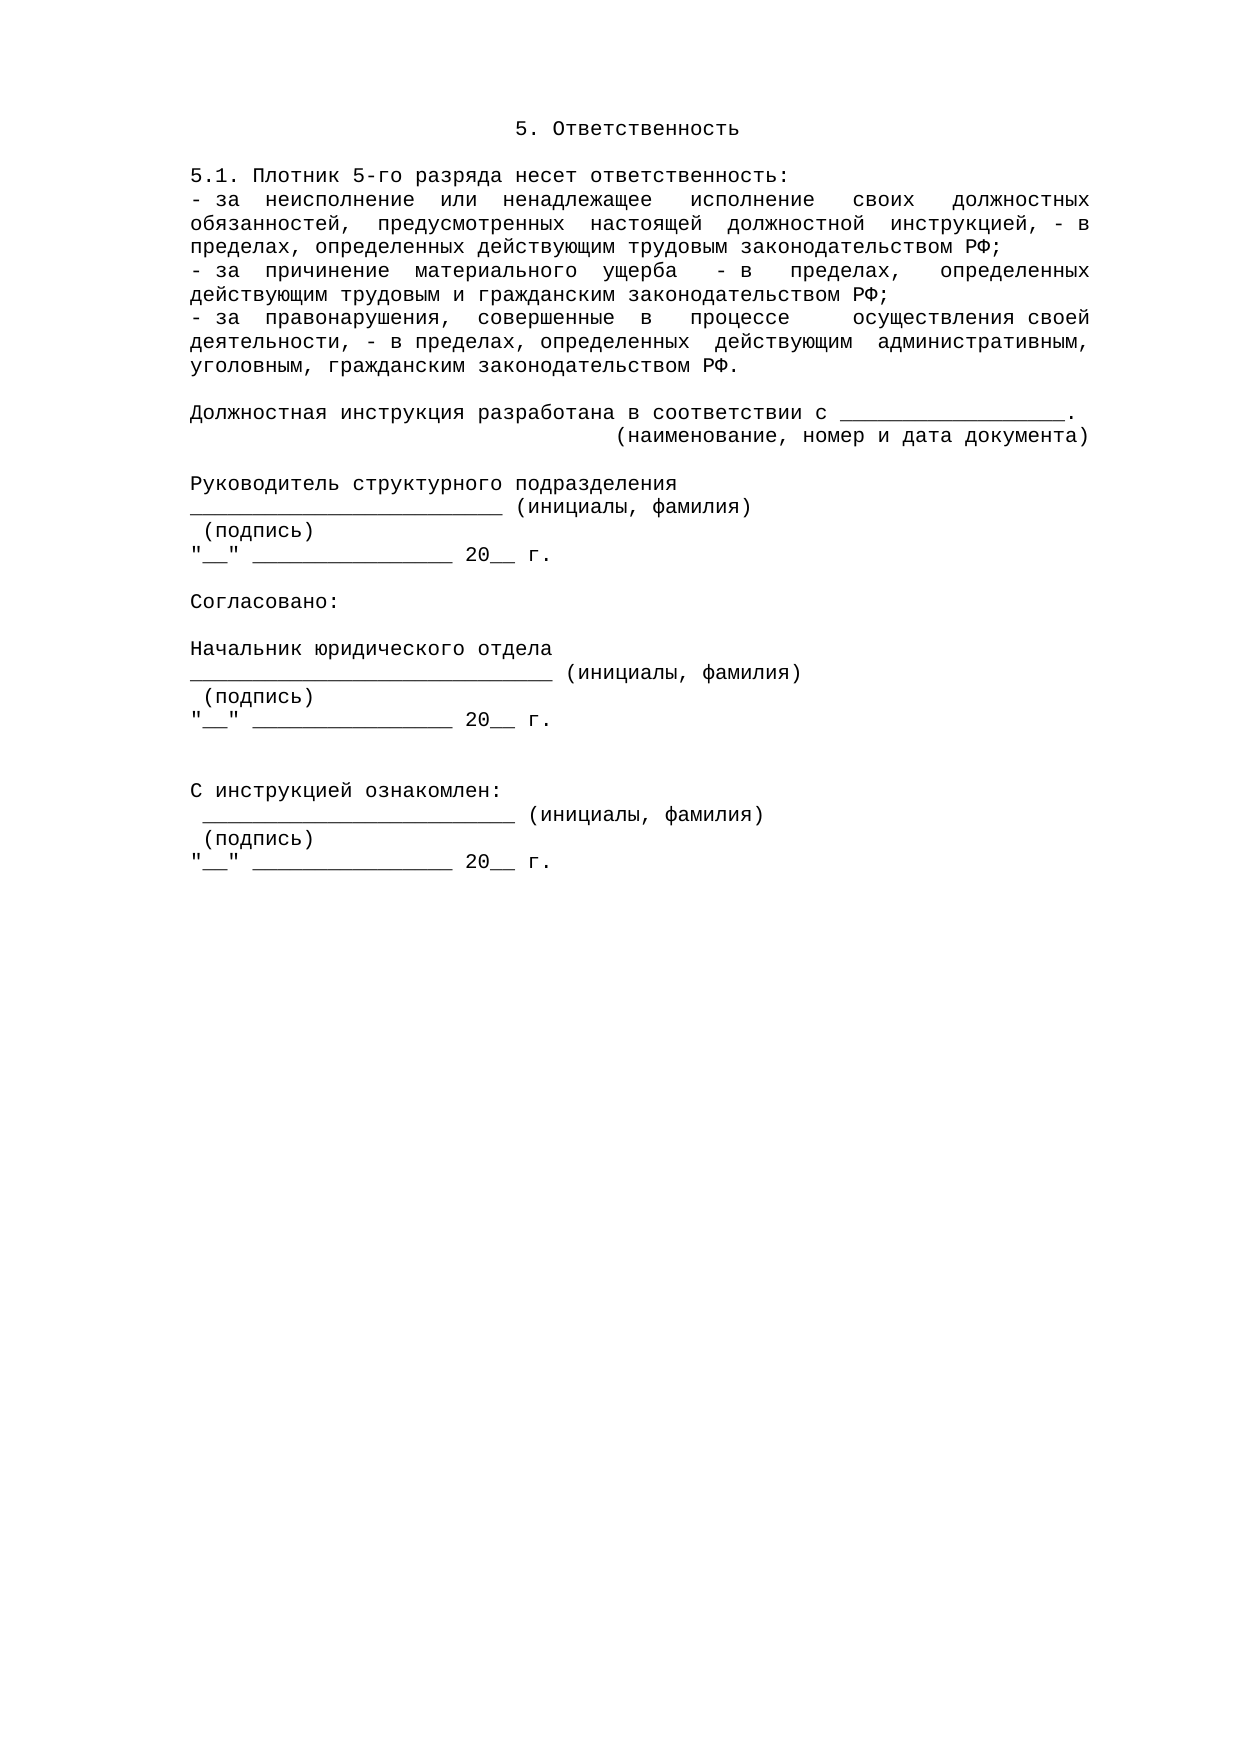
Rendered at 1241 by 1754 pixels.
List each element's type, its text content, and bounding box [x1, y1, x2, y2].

text _____________________________ (инициалы, фамилия) [177, 662, 1152, 686]
text 5. Ответственность [177, 118, 1152, 142]
text пределах, определенных действующим трудовым законодательством РФ; [177, 236, 1152, 260]
text уголовным, гражданским законодательством РФ. [177, 354, 1152, 378]
text - за причинение материального ущерба - в пределах, определенных [177, 260, 1152, 284]
text (подпись) [177, 827, 1152, 851]
text _________________________ (инициалы, фамилия) [177, 804, 1152, 827]
text (наименование, номер и дата документа) [177, 426, 1152, 449]
text Начальник юридического отдела [177, 638, 1152, 662]
text (подпись) [177, 686, 1152, 709]
text деятельности, - в пределах, определенных действующим административным, [177, 331, 1152, 354]
text - за правонарушения, совершенные в процессе осуществления своей [177, 307, 1152, 331]
text "__" ________________ 20__ г. [177, 544, 1152, 567]
text действующим трудовым и гражданским законодательством РФ; [177, 284, 1152, 307]
text Согласовано: [177, 591, 1152, 615]
text обязанностей, предусмотренных настоящей должностной инструкцией, - в [177, 213, 1152, 236]
text _________________________ (инициалы, фамилия) [177, 496, 1152, 520]
text "__" ________________ 20__ г. [177, 709, 1152, 733]
text Должностная инструкция разработана в соответствии с __________________. [177, 402, 1152, 426]
text "__" ________________ 20__ г. [177, 851, 1152, 875]
text (подпись) [177, 520, 1152, 544]
text 5.1. Плотник 5-го разряда несет ответственность: [177, 165, 1152, 189]
text С инструкцией ознакомлен: [177, 780, 1152, 804]
text - за неисполнение или ненадлежащее исполнение своих должностных [177, 189, 1152, 213]
text Руководитель структурного подразделения [177, 473, 1152, 496]
